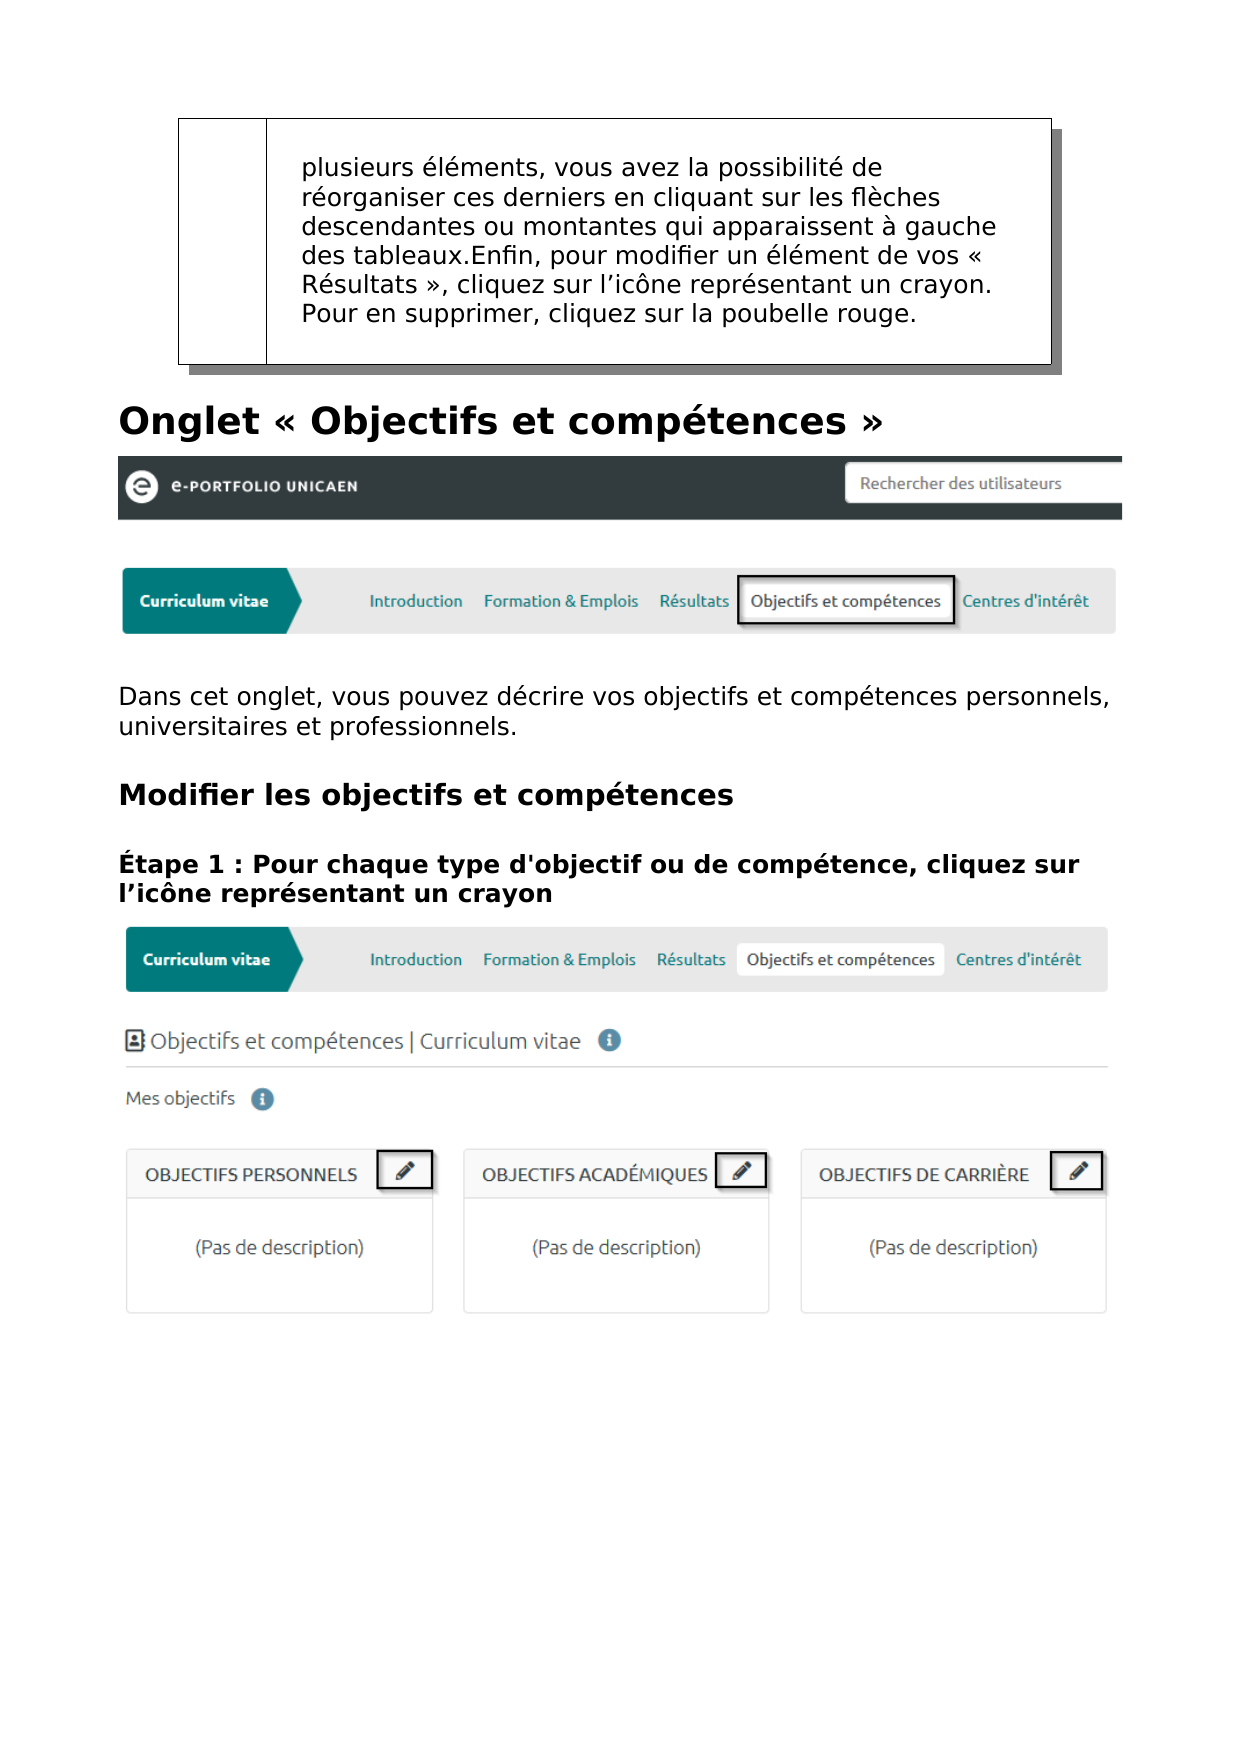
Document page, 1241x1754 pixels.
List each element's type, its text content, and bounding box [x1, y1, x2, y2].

subtitle Onglet « Objectifs et compétences » [118, 400, 1122, 443]
text Dans cet onglet, vous pouvez décrire vos objectifs et compétences personnels, universitaires et professionnels. [118, 683, 1122, 741]
table_header plusieurs éléments, vous avez la possibilité de réorganiser ces derniers en cliquant sur les flèches descendantes ou montantes qui apparaissent à gauche des tableaux.Enfin, pour modifier un élément de vos « Résultats », cliquez sur l’icône représentant un crayon. Pour en supprimer, cliquez sur la poubelle rouge. [267, 119, 1051, 364]
subtitle Modifier les objectifs et compétences [118, 778, 1122, 812]
table_header [179, 119, 266, 364]
picture [118, 456, 1123, 641]
subtitle Étape 1 : Pour chaque type d'objectif ou de compétence, cliquez sur l’icône représentant un crayon [118, 850, 1122, 908]
picture [118, 920, 1123, 1324]
